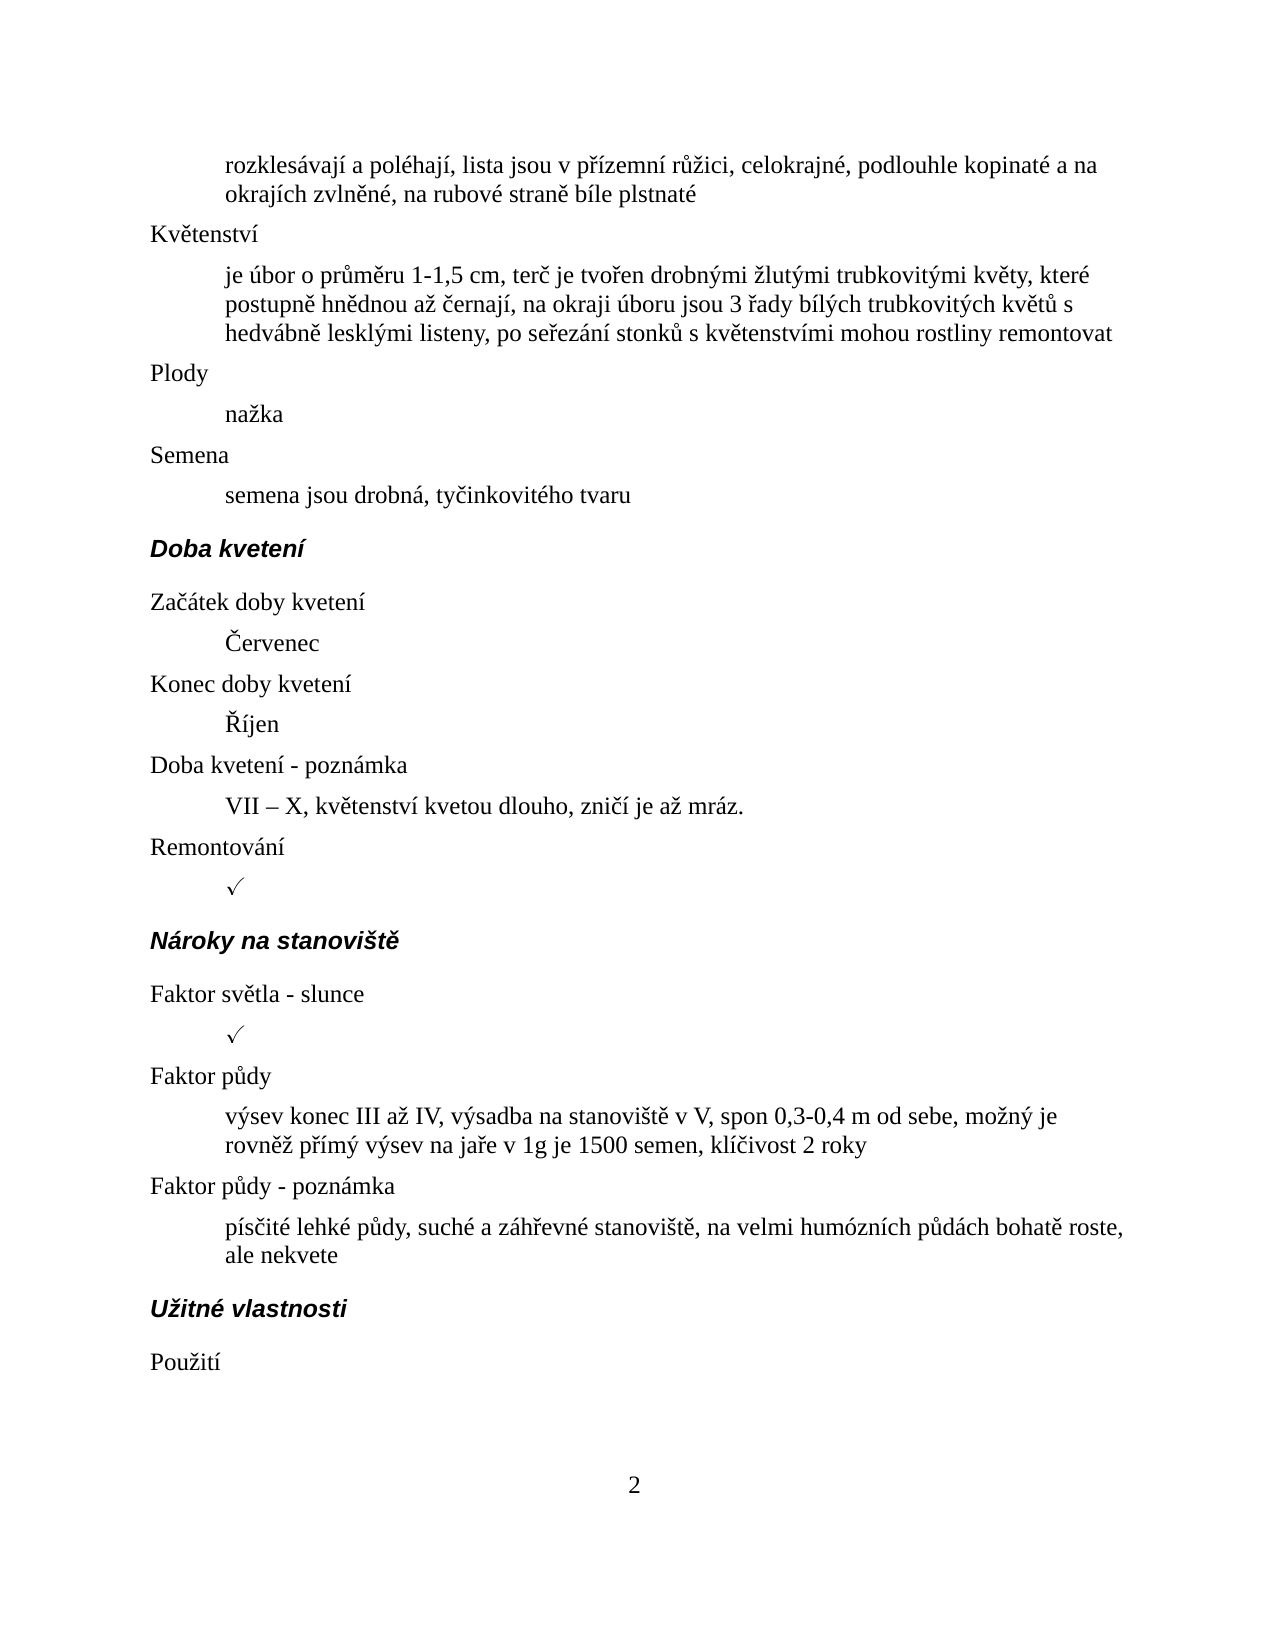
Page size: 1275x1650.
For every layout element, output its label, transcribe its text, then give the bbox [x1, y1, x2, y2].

text výsev konec III až IV, výsadba na stanoviště v V, spon 0,3-0,4 m od sebe, možný je rovněž přímý výsev na jaře v 1g je 1500 semen, klíčivost 2 roky [225, 1101, 1125, 1159]
text písčité lehké půdy, suché a záhřevné stanoviště, na velmi humózních půdách bohatě roste, ale nekvete [225, 1212, 1125, 1269]
subtitle Nároky na stanoviště [150, 926, 1125, 955]
text ✓ [225, 1020, 1125, 1049]
text Doba kvetení - poznámka [150, 750, 1125, 779]
text Remontování [150, 832, 1125, 861]
text nažka [225, 399, 1125, 428]
text Faktor půdy [150, 1061, 1125, 1089]
text Faktor půdy - poznámka [150, 1171, 1125, 1200]
text rozklesávají a poléhají, lista jsou v přízemní růžici, celokrajné, podlouhle kopinaté a na okrajích zvlněné, na rubové straně bíle plstnaté [225, 150, 1125, 207]
text Konec doby kvetení [150, 669, 1125, 698]
text Začátek doby kvetení [150, 587, 1125, 616]
subtitle Doba kvetení [150, 534, 1125, 563]
text Červenec [225, 628, 1125, 657]
text ✓ [225, 872, 1125, 901]
text Říjen [225, 709, 1125, 738]
text VII – X, květenství kvetou dlouho, zničí je až mráz. [225, 791, 1125, 820]
text Faktor světla - slunce [150, 979, 1125, 1008]
text Semena [150, 440, 1125, 469]
text je úbor o průměru 1-1,5 cm, terč je tvořen drobnými žlutými trubkovitými květy, které postupně hnědnou až černají, na okraji úboru jsou 3 řady bílých trubkovitých květů s hedvábně lesklými listeny, po seřezání stonků s květenstvími mohou rostliny remontovat [225, 260, 1125, 346]
subtitle Užitné vlastnosti [150, 1294, 1125, 1323]
text Květenství [150, 219, 1125, 248]
text Použití [150, 1347, 1125, 1376]
text Plody [150, 358, 1125, 387]
text semena jsou drobná, tyčinkovitého tvaru [225, 481, 1125, 509]
